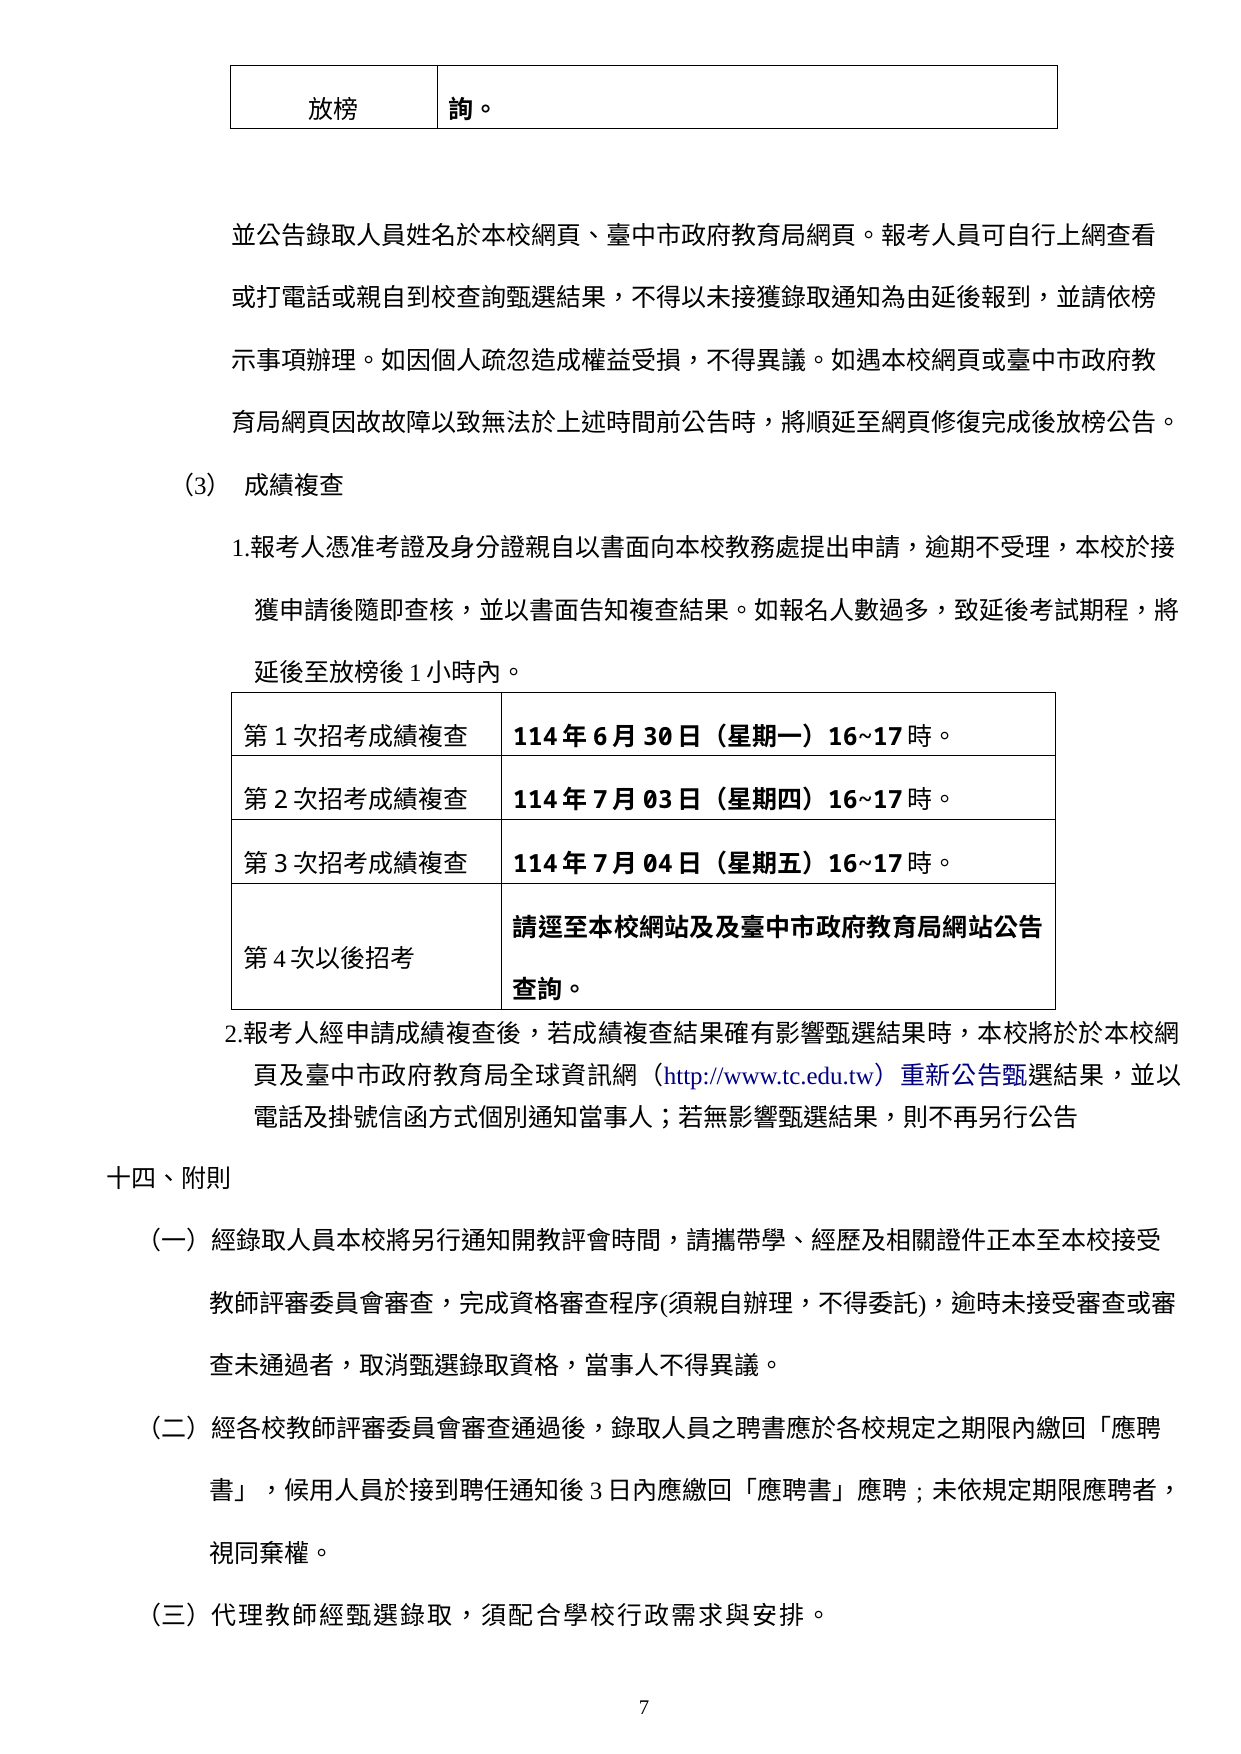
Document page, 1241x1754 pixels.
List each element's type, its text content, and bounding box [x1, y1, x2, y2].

text （一）經錄取人員本校將另行通知開教評會時間，請攜帶學、經歷及相關證件正本至本校接受教師評審委員會審查，完成資格審查程序(須親自辦理，不得委託)，逾時未接受審查或審查未通過者，取消甄選錄取資格，當事人不得異議。 [136, 1197, 1181, 1384]
table_cell 請逕至本校網站及及臺中市政府教育局網站公告查詢。 [502, 884, 1055, 1008]
text （二）經各校教師評審委員會審查通過後，錄取人員之聘書應於各校規定之期限內繳回「應聘書」，候用人員於接到聘任通知後3日內應繳回「應聘書」應聘﹔未依規定期限應聘者，視同棄權。 [136, 1384, 1181, 1572]
table_header 第1次招考成績複查 [232, 693, 501, 755]
table_cell 114年7月03日（星期四）16~17時。 [502, 756, 1055, 819]
text 十四、附則 [106, 1134, 1181, 1197]
text 2.報考人經申請成績複查後，若成績複查結果確有影響甄選結果時，本校將於於本校網頁及臺中市政府教育局全球資訊網（http://www.tc.edu.tw）重新公告甄選結果，並以電話及掛號信函方式個別通知當事人；若無影響甄選結果，則不再另行公告 [224, 1009, 1181, 1134]
table_cell 114年7月04日（星期五）16~17時。 [502, 820, 1055, 882]
table_cell 第3次招考成績複查 [232, 820, 501, 882]
table_cell 第2次招考成績複查 [232, 756, 501, 819]
text 並公告錄取人員姓名於本校網頁、臺中市政府教育局網頁。報考人員可自行上網查看或打電話或親自到校查詢甄選結果，不得以未接獲錄取通知為由延後報到，並請依榜示事項辦理。如因個人疏忽造成權益受損，不得異議。如遇本校網頁或臺中市政府教育局網頁因故故障以致無法於上述時間前公告時，將順延至網頁修復完成後放榜公告。 [231, 192, 1181, 442]
table_cell 詢。 [438, 66, 1057, 128]
table_cell 第4次以後招考 [232, 884, 501, 1008]
list 成績複查 [169, 442, 1181, 504]
text （三）代理教師經甄選錄取，須配合學校行政需求與安排。 [136, 1572, 1181, 1634]
table_header 114年6月30日（星期一）16~17時。 [502, 693, 1055, 755]
text 1.報考人憑准考證及身分證親自以書面向本校教務處提出申請，逾期不受理，本校於接獲申請後隨即查核，並以書面告知複查結果。如報名人數過多，致延後考試期程，將延後至放榜後1小時內。 [231, 504, 1181, 692]
table_cell 放榜 [231, 66, 437, 128]
